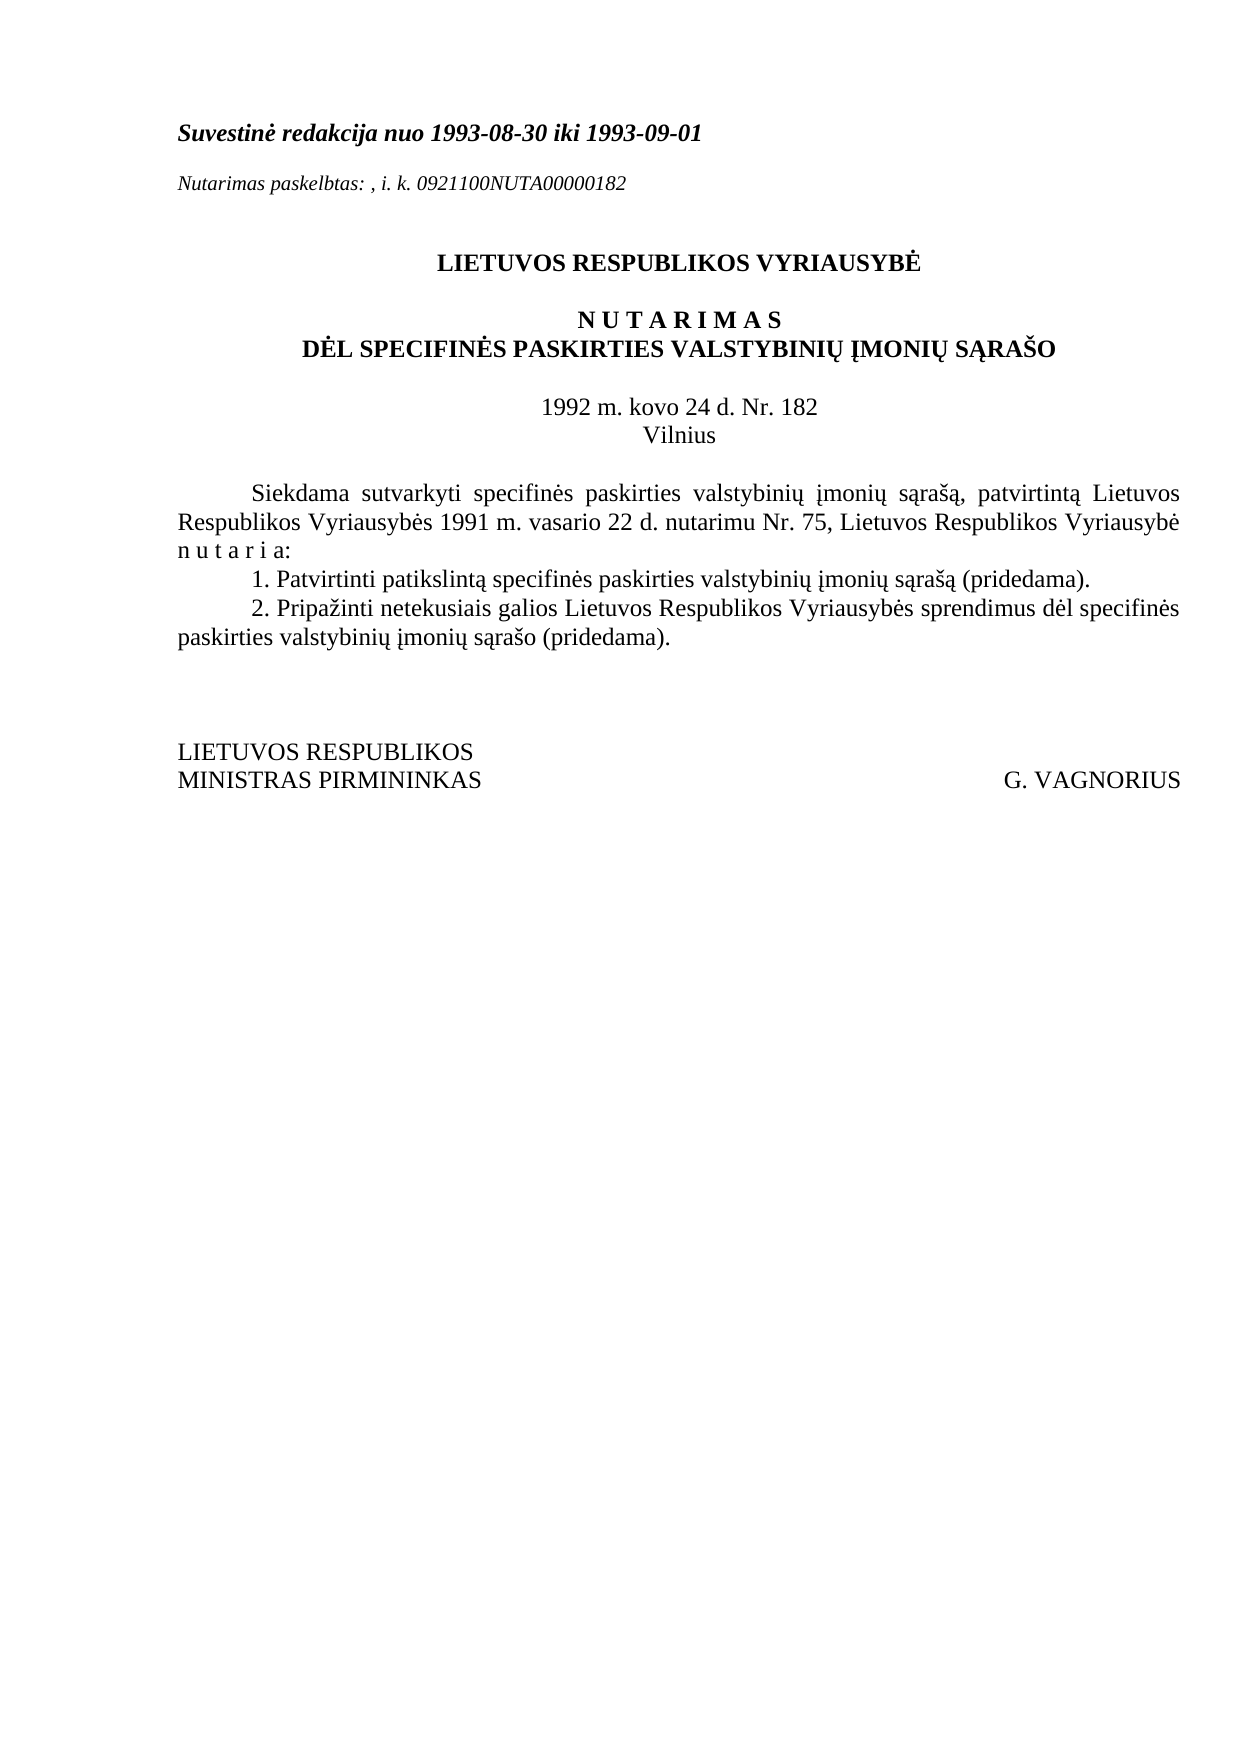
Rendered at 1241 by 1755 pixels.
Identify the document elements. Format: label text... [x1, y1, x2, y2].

text Vilnius [177, 420, 1181, 449]
text Suvestinė redakcija nuo 1993-08-30 iki 1993-09-01 [177, 118, 1181, 147]
text 1. Patvirtinti patikslintą specifinės paskirties valstybinių įmonių sąrašą (pridedama). [177, 564, 1181, 593]
text LIETUVOS RESPUBLIKOS VYRIAUSYBĖ [177, 248, 1181, 277]
text LIETUVOS RESPUBLIKOS [177, 737, 1181, 765]
text 1992 m. kovo 24 d. Nr. 182 [177, 392, 1181, 420]
text N U T A R I M A S [177, 305, 1181, 334]
text 2. Pripažinti netekusiais galios Lietuvos Respublikos Vyriausybės sprendimus dėl specifinės paskirties valstybinių įmonių sąrašo (pridedama). [177, 593, 1181, 650]
text MINISTRAS PIRMININKAS G. VAGNORIUS [177, 765, 1181, 794]
text Siekdama sutvarkyti specifinės paskirties valstybinių įmonių sąrašą, patvirtintą Lietuvos Respublikos Vyriausybės 1991 m. vasario 22 d. nutarimu Nr. 75, Lietuvos Respublikos Vyriausybė nutaria: [177, 478, 1181, 564]
text DĖL SPECIFINĖS PASKIRTIES VALSTYBINIŲ ĮMONIŲ SĄRAŠO [177, 334, 1181, 363]
text Nutarimas paskelbtas: , i. k. 0921100NUTA00000182 [177, 171, 1181, 195]
